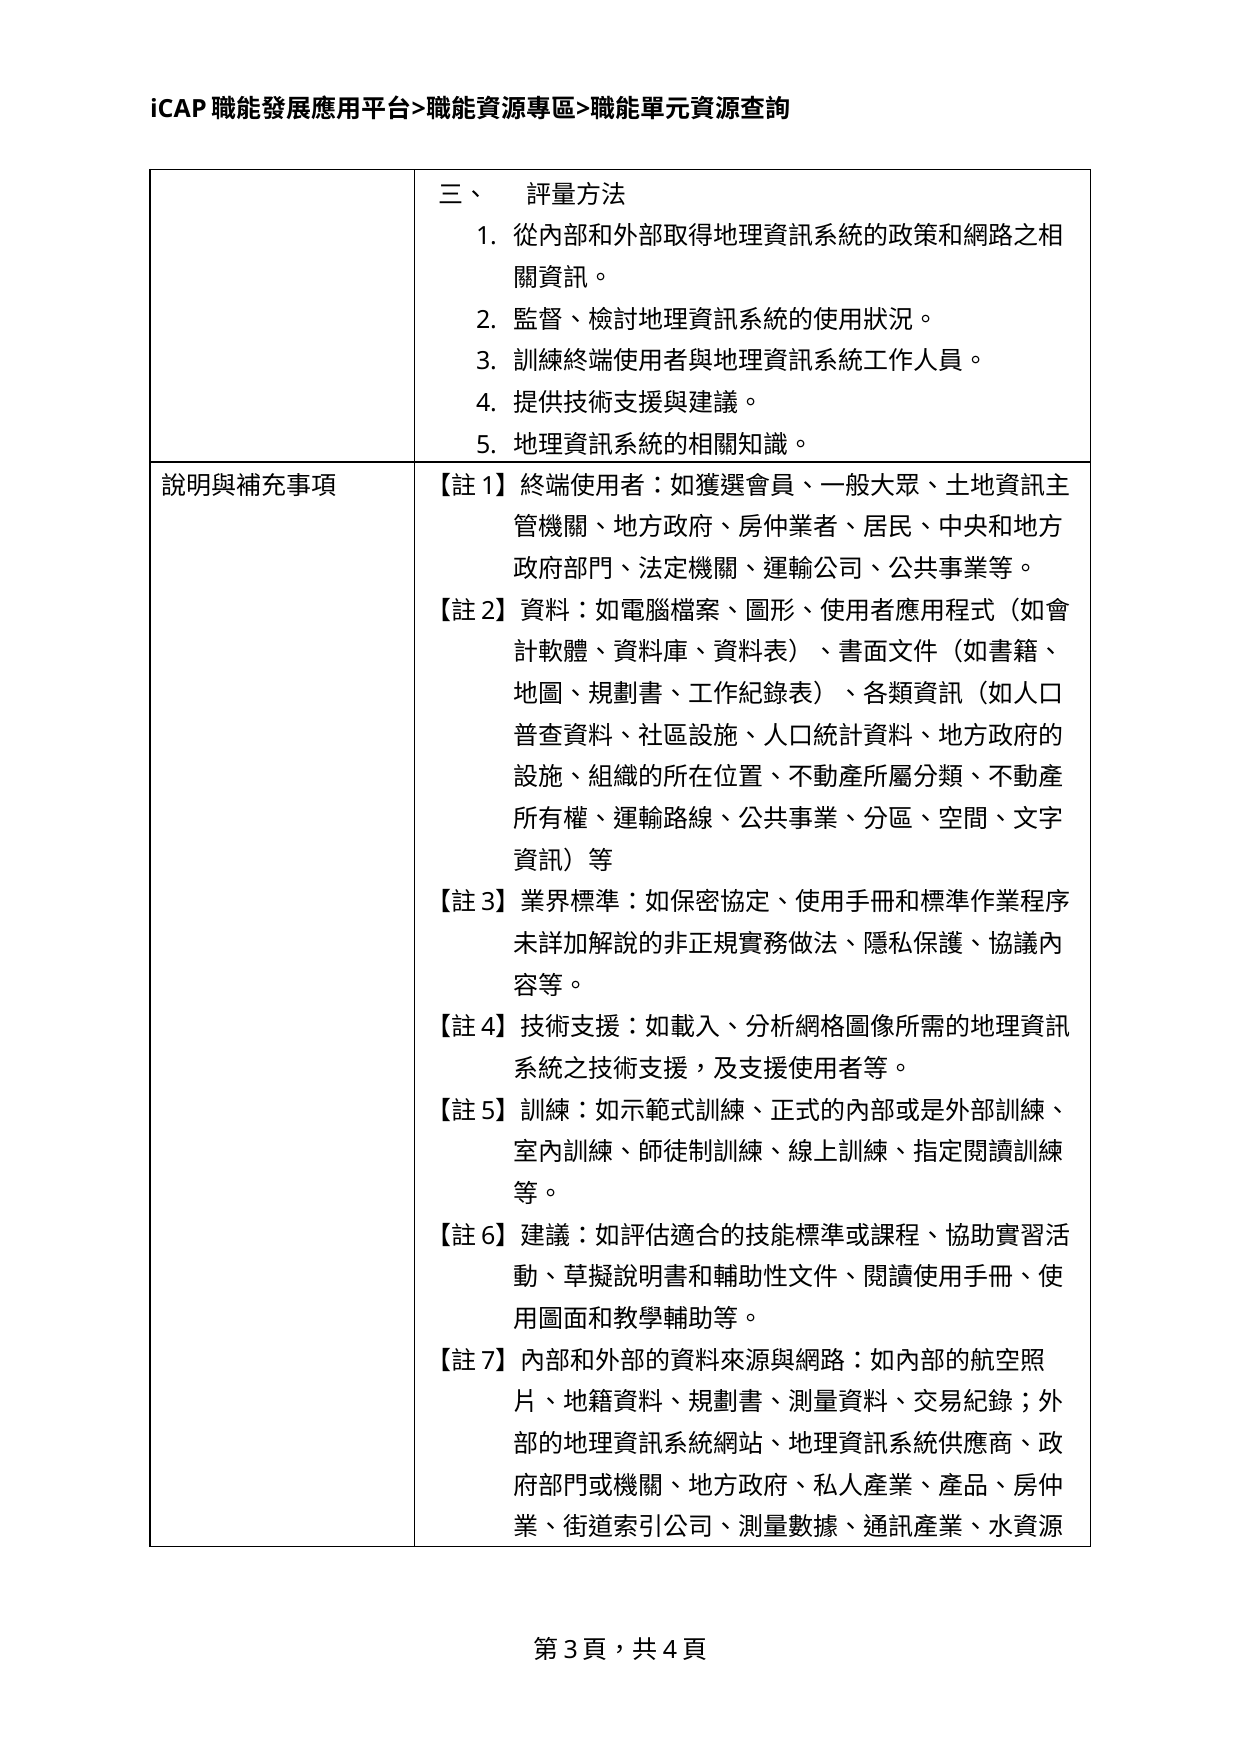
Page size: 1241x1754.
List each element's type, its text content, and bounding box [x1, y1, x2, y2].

table_cell 【註1】終端使用者：如獲選會員、一般大眾、土地資訊主管機關、地方政府、房仲業者、居民、中央和地方政府部門、法定機關、運輸公司、公共事業等。 【註2】資料：如電腦檔案、圖形、使用者應用程式（如會計軟體、資料庫、資料表）、書面文件（如書籍、地圖、規劃書、工作紀錄表）、各類資訊（如人口普查資料、社區設施、人口統計資料、地方政府的設施、組織的所在位置、不動產所屬分類、不動產所有權、運輸路線、公共事業、分區、空間、文字資訊）等 【註3】業界標準：如保密協定、使用手冊和標準作業程序未詳加解說的非正規實務做法、隱私保護、協議內容等。 【註4】技術支援：如載入、分析網格圖像所需的地理資訊系統之技術支援，及支援使用者等。 【註5】訓練：如示範式訓練、正式的內部或是外部訓練、室內訓練、師徒制訓練、線上訓練、指定閱讀訓練等。 【註6】建議：如評估適合的技能標準或課程、協助實習活動、草擬說明書和輔助性文件、閱讀使用手冊、使用圖面和教學輔助等。 【註7】內部和外部的資料來源與網路：如內部的航空照片、地籍資料、規劃書、測量資料、交易紀錄；外部的地理資訊系統網站、地理資訊系統供應商、政府部門或機關、地方政府、私人產業、產品、房仲業、街道索引公司、測量數據、通訊產業、水資源 [415, 463, 1090, 1546]
table_cell [151, 170, 414, 461]
table_cell 評量證據 能了解本單元所應具備之職能內涵。 能正確使用地理資訊系統之坐標。 能協助工作人員所需之技術訓練。 能參與政策與標準制定。 評量情境與資源 評量儀器，包含個人記事簿及評量記錄本。 作業須知、工作規劃及時程、政策文件及責任聲明。 專業評量服務之訓練提供者。 相關準則、規定及作業規範。 合適場地及設備。 評量方法 從內部和外部取得地理資訊系統的政策和網路之相關資訊。 監督、檢討地理資訊系統的使用狀況。 訓練終端使用者與地理資訊系統工作人員。 提供技術支援與建議。 地理資訊系統的相關知識。 [415, 170, 1090, 461]
table_cell 說明與補充事項 [151, 463, 414, 1546]
